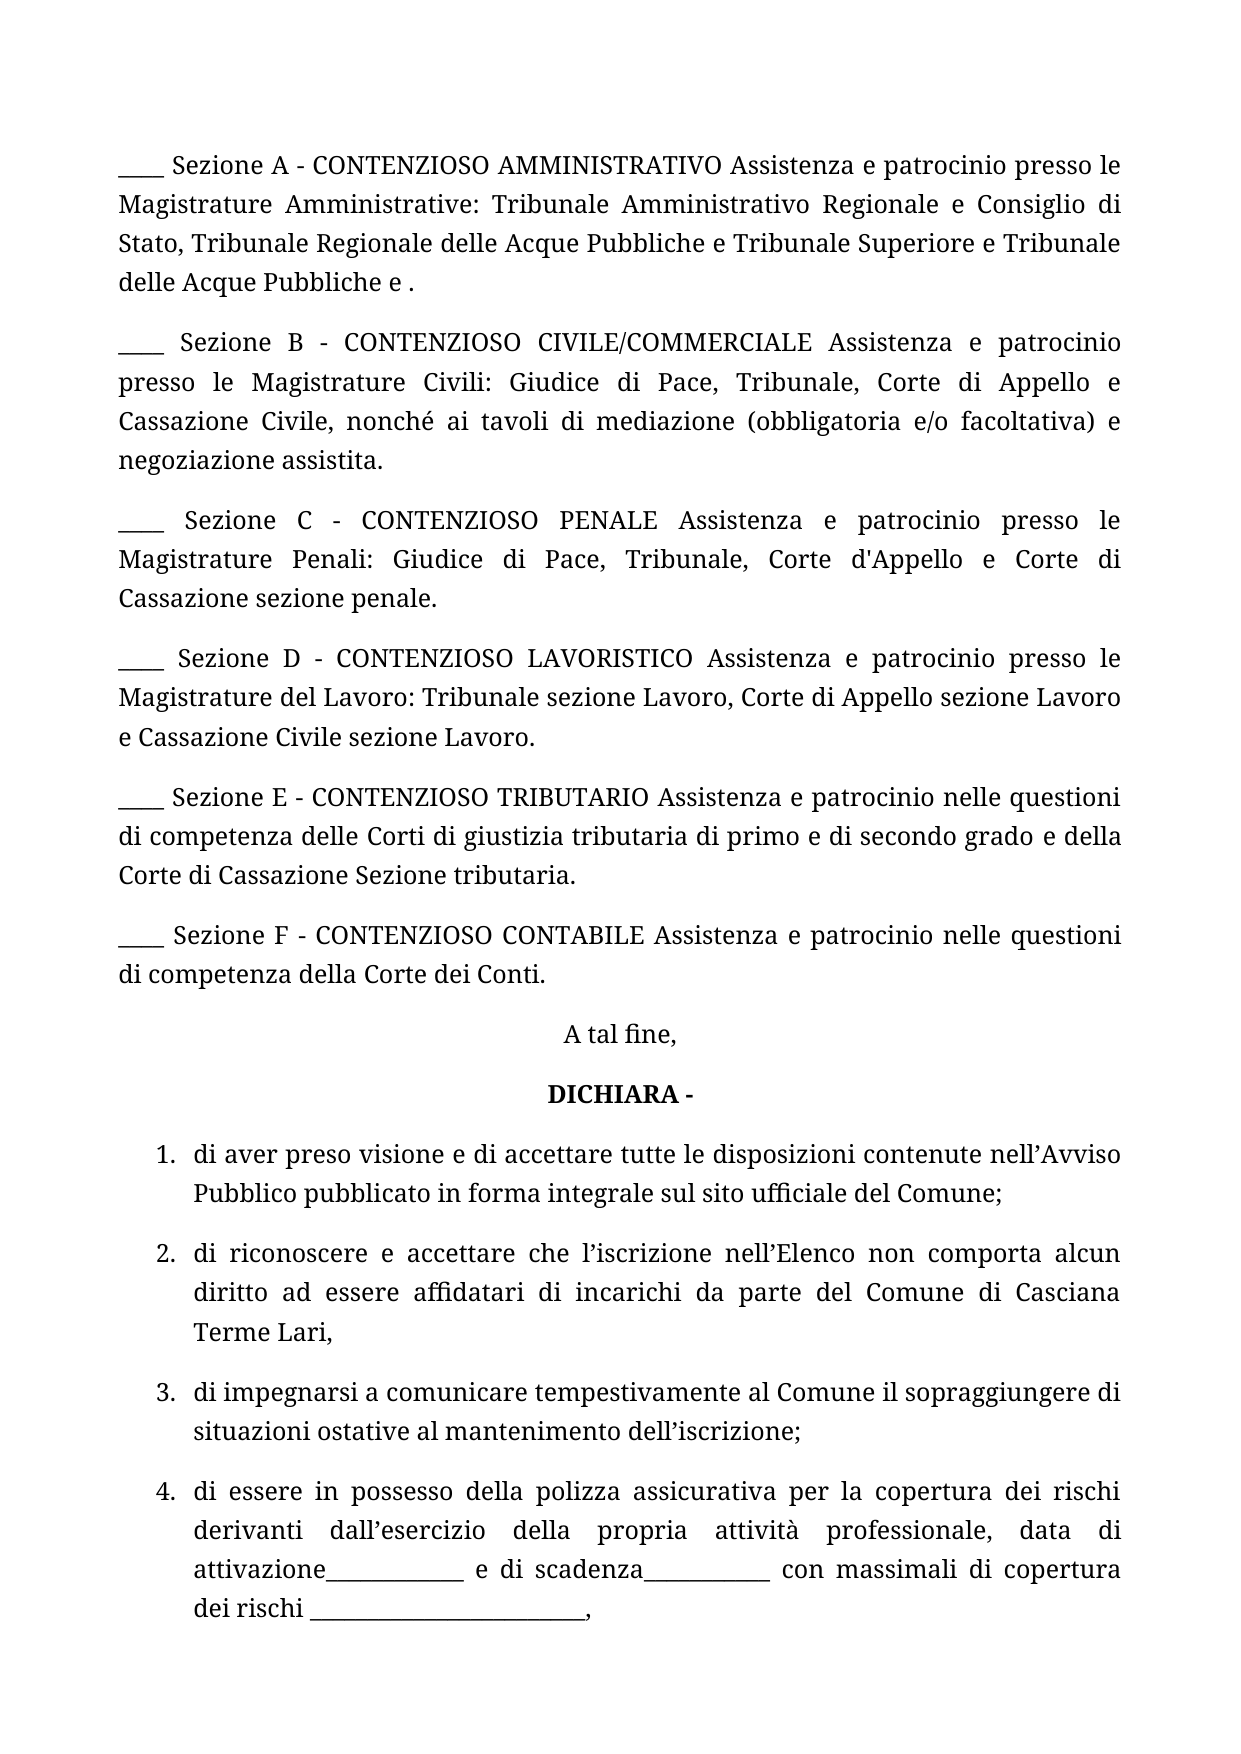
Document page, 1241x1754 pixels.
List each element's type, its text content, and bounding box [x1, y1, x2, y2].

text A tal fine, [118, 1017, 1122, 1051]
text ____ Sezione A - CONTENZIOSO AMMINISTRATIVO Assistenza e patrocinio presso le Magistrature Amministrative: Tribunale Amministrativo Regionale e Consiglio di Stato, Tribunale Regionale delle Acque Pubbliche e Tribunale Superiore e Tribunale delle Acque Pubbliche e . [118, 148, 1122, 299]
text ____ Sezione B - CONTENZIOSO CIVILE/COMMERCIALE Assistenza e patrocinio presso le Magistrature Civili: Giudice di Pace, Tribunale, Corte di Appello e Cassazione Civile, nonché ai tavoli di mediazione (obbligatoria e/o facoltativa) e negoziazione assistita. [118, 325, 1122, 477]
text DICHIARA - [118, 1077, 1122, 1111]
list di essere in possesso della polizza assicurativa per la copertura dei rischi derivanti dall’esercizio della propria attività professionale, data di attivazione____________ e di scadenza___________ con massimali di copertura dei rischi ________________________, [156, 1473, 1122, 1625]
text ____ Sezione E - CONTENZIOSO TRIBUTARIO Assistenza e patrocinio nelle questioni di competenza delle Corti di giustizia tributaria di primo e di secondo grado e della Corte di Cassazione Sezione tributaria. [118, 779, 1122, 892]
text ____ Sezione D - CONTENZIOSO LAVORISTICO Assistenza e patrocinio presso le Magistrature del Lavoro: Tribunale sezione Lavoro, Corte di Appello sezione Lavoro e Cassazione Civile sezione Lavoro. [118, 641, 1122, 753]
text ____ Sezione F - CONTENZIOSO CONTABILE Assistenza e patrocinio nelle questioni di competenza della Corte dei Conti. [118, 918, 1122, 991]
list di impegnarsi a comunicare tempestivamente al Comune il sopraggiungere di situazioni ostative al mantenimento dell’iscrizione; [156, 1374, 1122, 1447]
list di aver preso visione e di accettare tutte le disposizioni contenute nell’Avviso Pubblico pubblicato in forma integrale sul sito ufficiale del Comune; [156, 1137, 1122, 1210]
text ____ Sezione C - CONTENZIOSO PENALE Assistenza e patrocinio presso le Magistrature Penali: Giudice di Pace, Tribunale, Corte d'Appello e Corte di Cassazione sezione penale. [118, 503, 1122, 615]
list di riconoscere e accettare che l’iscrizione nell’Elenco non comporta alcun diritto ad essere affidatari di incarichi da parte del Comune di Casciana Terme Lari, [156, 1236, 1122, 1348]
